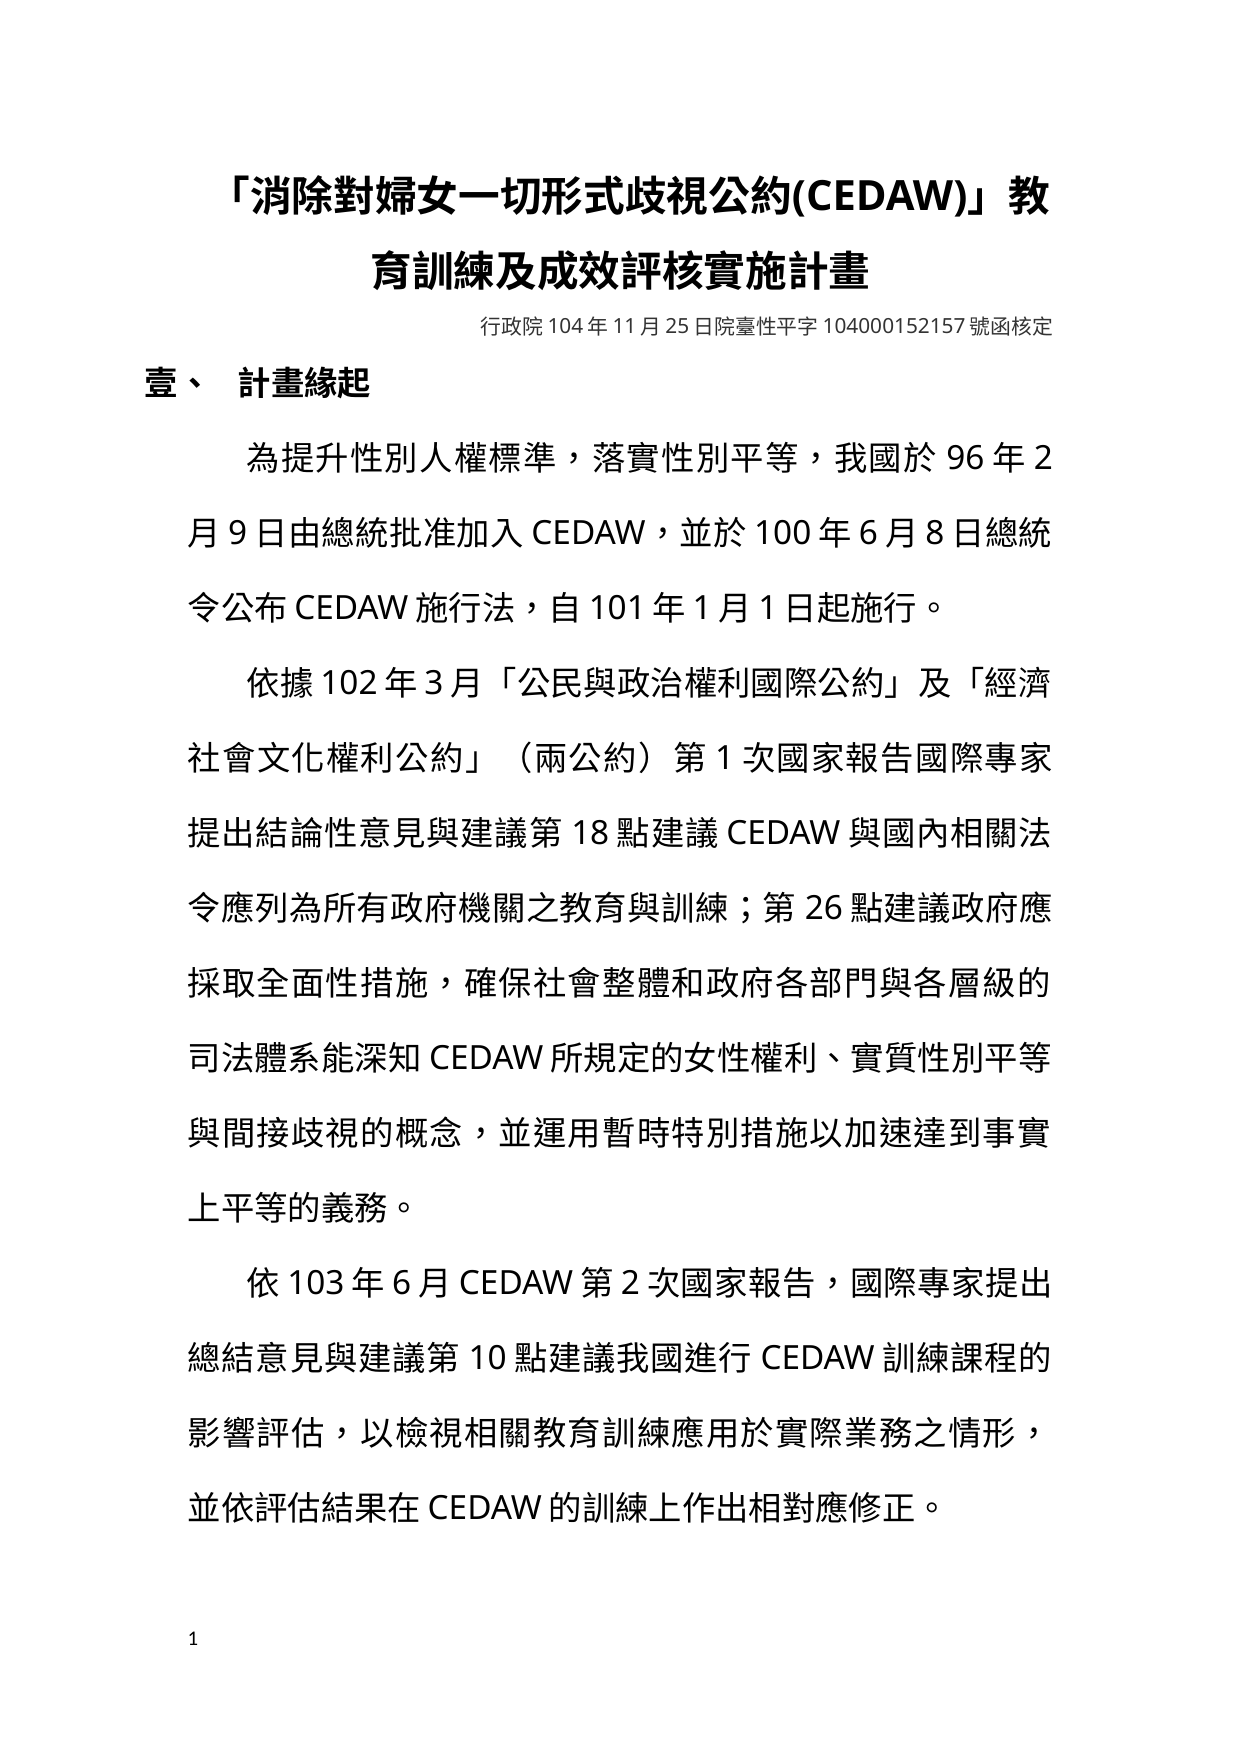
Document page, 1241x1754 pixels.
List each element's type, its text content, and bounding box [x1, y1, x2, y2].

text 為提升性別人權標準，落實性別平等，我國於96年2月9日由總統批准加入CEDAW，並於100年6月8日總統令公布CEDAW施行法，自101年1月1日起施行。 [187, 412, 1053, 637]
list 計畫緣起 [144, 337, 1053, 412]
text 行政院104年11月25日院臺性平字104000152157號函核定 [187, 300, 1053, 337]
text 依103年6月CEDAW第2次國家報告，國際專家提出總結意見與建議第10點建議我國進行CEDAW訓練課程的影響評估，以檢視相關教育訓練應用於實際業務之情形，並依評估結果在CEDAW的訓練上作出相對應修正。 [187, 1237, 1053, 1537]
text 依據102年3月「公民與政治權利國際公約」及「經濟社會文化權利公約」（兩公約）第1次國家報告國際專家提出結論性意見與建議第18點建議CEDAW與國內相關法令應列為所有政府機關之教育與訓練；第26點建議政府應採取全面性措施，確保社會整體和政府各部門與各層級的司法體系能深知CEDAW所規定的女性權利、實質性別平等與間接歧視的概念，並運用暫時特別措施以加速達到事實上平等的義務。 [187, 637, 1053, 1237]
text 「消除對婦女一切形式歧視公約(CEDAW)」教育訓練及成效評核實施計畫 [187, 150, 1053, 300]
